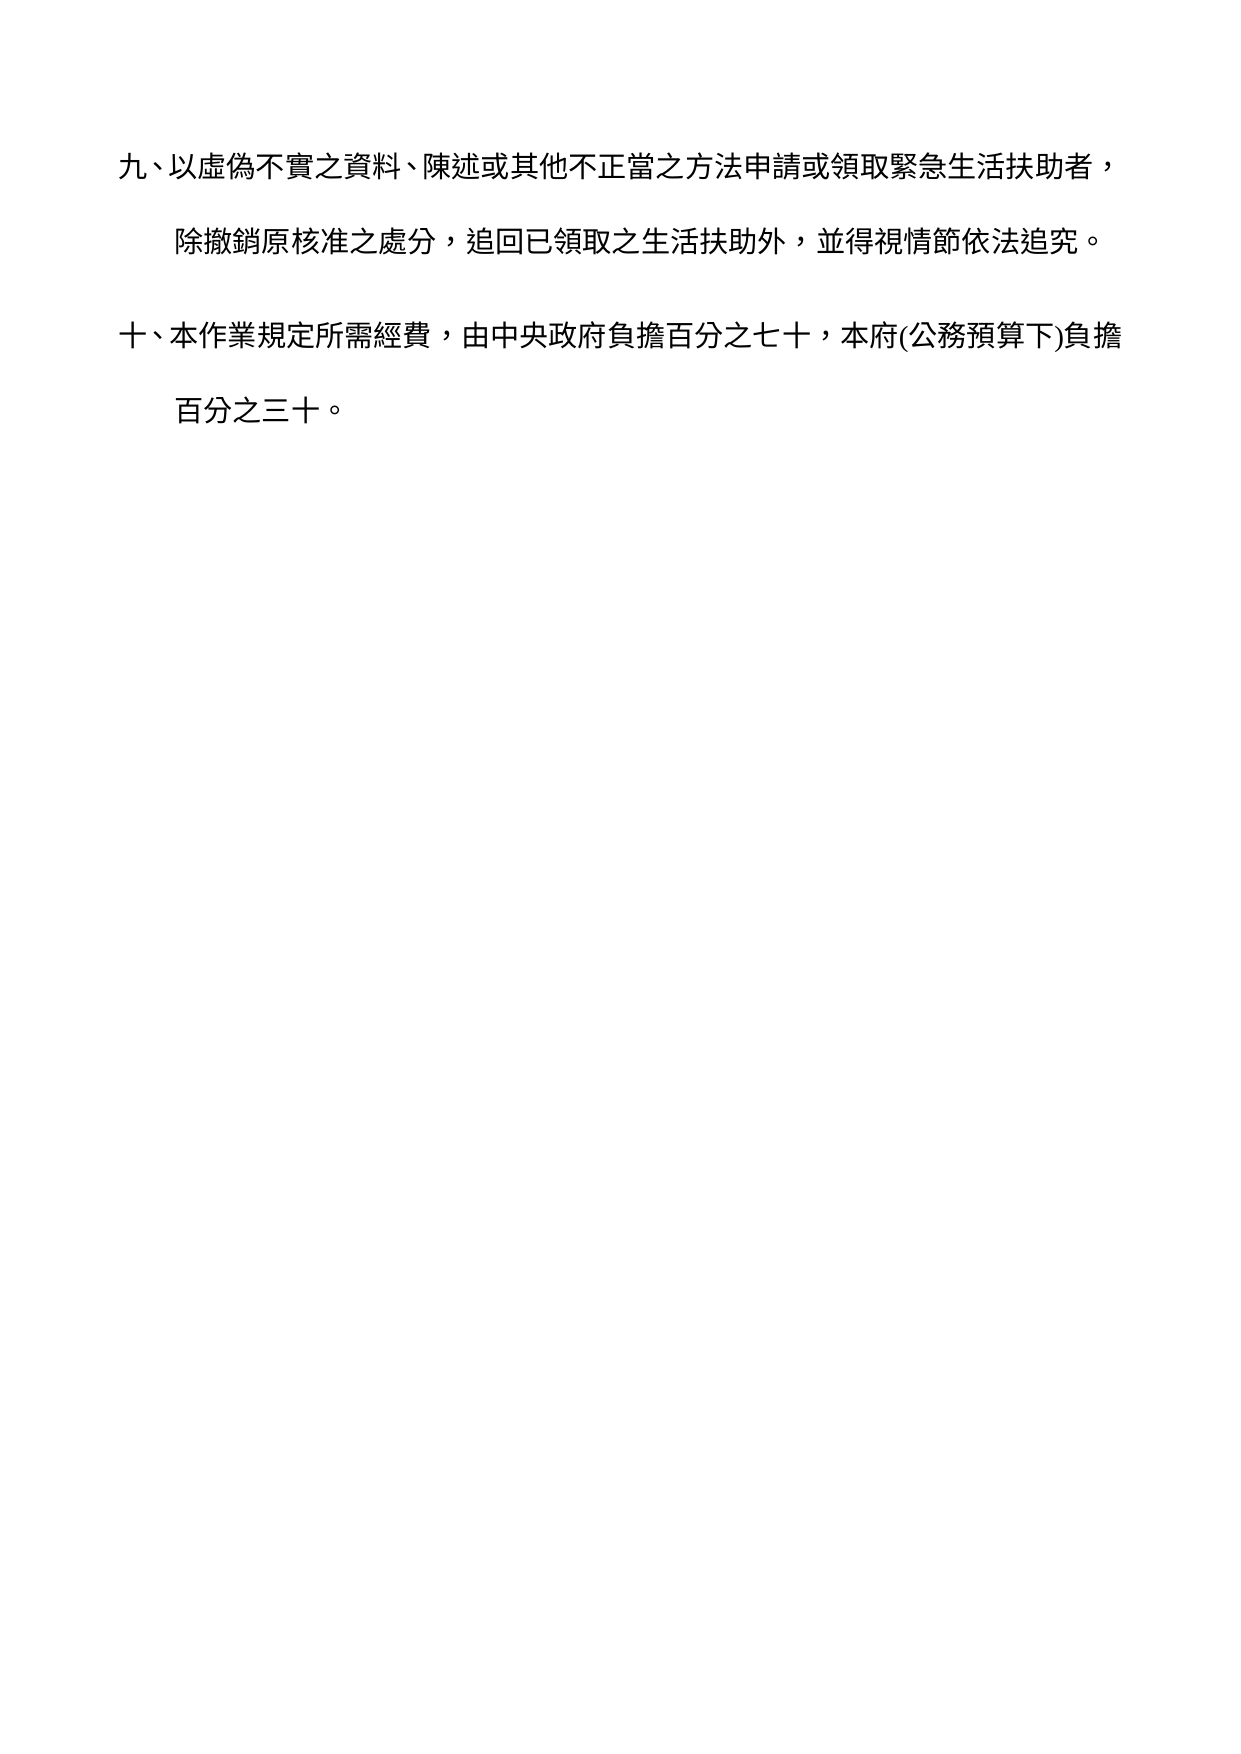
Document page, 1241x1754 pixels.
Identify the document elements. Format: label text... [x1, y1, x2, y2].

text 十、本作業規定所需經費，由中央政府負擔百分之七十，本府(公務預算下)負擔百分之三十。 [118, 296, 1122, 446]
text 九、以虛偽不實之資料、陳述或其他不正當之方法申請或領取緊急生活扶助者，除撤銷原核准之處分，追回已領取之生活扶助外，並得視情節依法追究。 [118, 127, 1122, 277]
